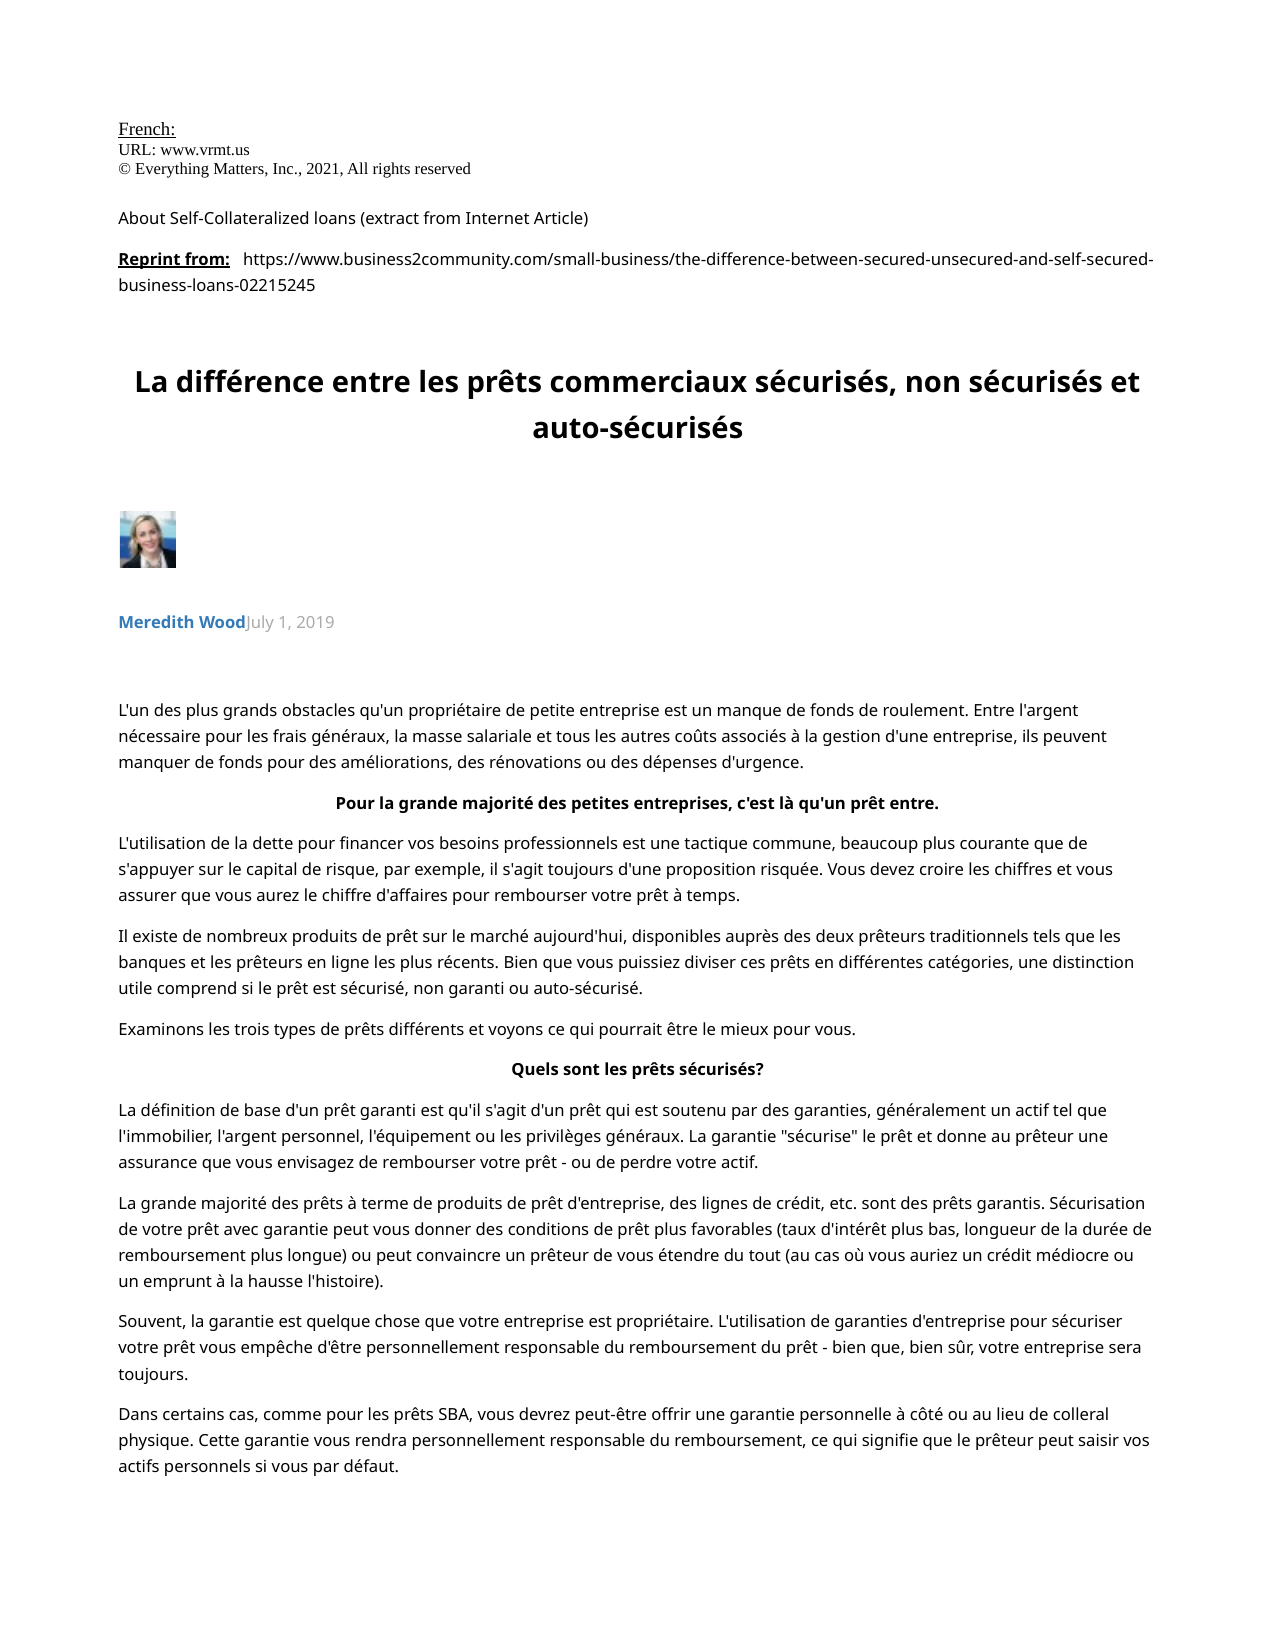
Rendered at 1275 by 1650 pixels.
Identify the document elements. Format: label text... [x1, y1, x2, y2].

text About Self-Collateralized loans (extract from Internet Article) [118, 207, 1157, 229]
text Examinons les trois types de prêts différents et voyons ce qui pourrait être le mieux pour vous. [118, 1017, 1157, 1040]
text Il existe de nombreux produits de prêt sur le marché aujourd'hui, disponibles auprès des deux prêteurs traditionnels tels que les banques et les prêteurs en ligne les plus récents. Bien que vous puissiez diviser ces prêts en différentes catégories, une distinction utile comprend si le prêt est sécurisé, non garanti ou auto-sécurisé. [118, 924, 1157, 999]
text L'utilisation de la dette pour financer vos besoins professionnels est une tactique commune, beaucoup plus courante que de s'appuyer sur le capital de risque, par exemple, il s'agit toujours d'une proposition risquée. Vous devez croire les chiffres et vous assurer que vous aurez le chiffre d'affaires pour rembourser votre prêt à temps. [118, 832, 1157, 907]
text La définition de base d'un prêt garanti est qu'il s'agit d'un prêt qui est soutenu par des garanties, généralement un actif tel que l'immobilier, l'argent personnel, l'équipement ou les privilèges généraux. La garantie "sécurise" le prêt et donne au prêteur une assurance que vous envisagez de rembourser votre prêt - ou de perdre votre actif. [118, 1098, 1157, 1173]
text Pour la grande majorité des petites entreprises, c'est là qu'un prêt entre. [118, 791, 1157, 814]
text French: [118, 118, 1157, 140]
picture [119, 511, 176, 568]
text URL: www.vrmt.us [118, 140, 1157, 159]
text La grande majorité des prêts à terme de produits de prêt d'entreprise, des lignes de crédit, etc. sont des prêts garantis. Sécurisation de votre prêt avec garantie peut vous donner des conditions de prêt plus favorables (taux d'intérêt plus bas, longueur de la durée de remboursement plus longue) ou peut convaincre un prêteur de vous étendre du tout (au cas où vous auriez un crédit médiocre ou un emprunt à la hausse l'histoire). [118, 1191, 1157, 1292]
text Reprint from: https://www.business2community.com/small-business/the-difference-between-secured-unsecured-and-self-secured-business-loans-02215245 [118, 247, 1157, 296]
text © Everything Matters, Inc., 2021, All rights reserved [118, 159, 1157, 178]
text Souvent, la garantie est quelque chose que votre entreprise est propriétaire. L'utilisation de garanties d'entreprise pour sécuriser votre prêt vous empêche d'être personnellement responsable du remboursement du prêt - bien que, bien sûr, votre entreprise sera toujours. [118, 1310, 1157, 1385]
text La différence entre les prêts commerciaux sécurisés, non sécurisés et auto-sécurisés [118, 362, 1157, 447]
text Meredith WoodJuly 1, 2019 [118, 610, 1157, 633]
text Dans certains cas, comme pour les prêts SBA, vous devrez peut-être offrir une garantie personnelle à côté ou au lieu de colleral physique. Cette garantie vous rendra personnellement responsable du remboursement, ce qui signifie que le prêteur peut saisir vos actifs personnels si vous par défaut. [118, 1403, 1157, 1477]
text Quels sont les prêts sécurisés? [118, 1058, 1157, 1081]
text L'un des plus grands obstacles qu'un propriétaire de petite entreprise est un manque de fonds de roulement. Entre l'argent nécessaire pour les frais généraux, la masse salariale et tous les autres coûts associés à la gestion d'une entreprise, ils peuvent manquer de fonds pour des améliorations, des rénovations ou des dépenses d'urgence. [118, 698, 1157, 773]
